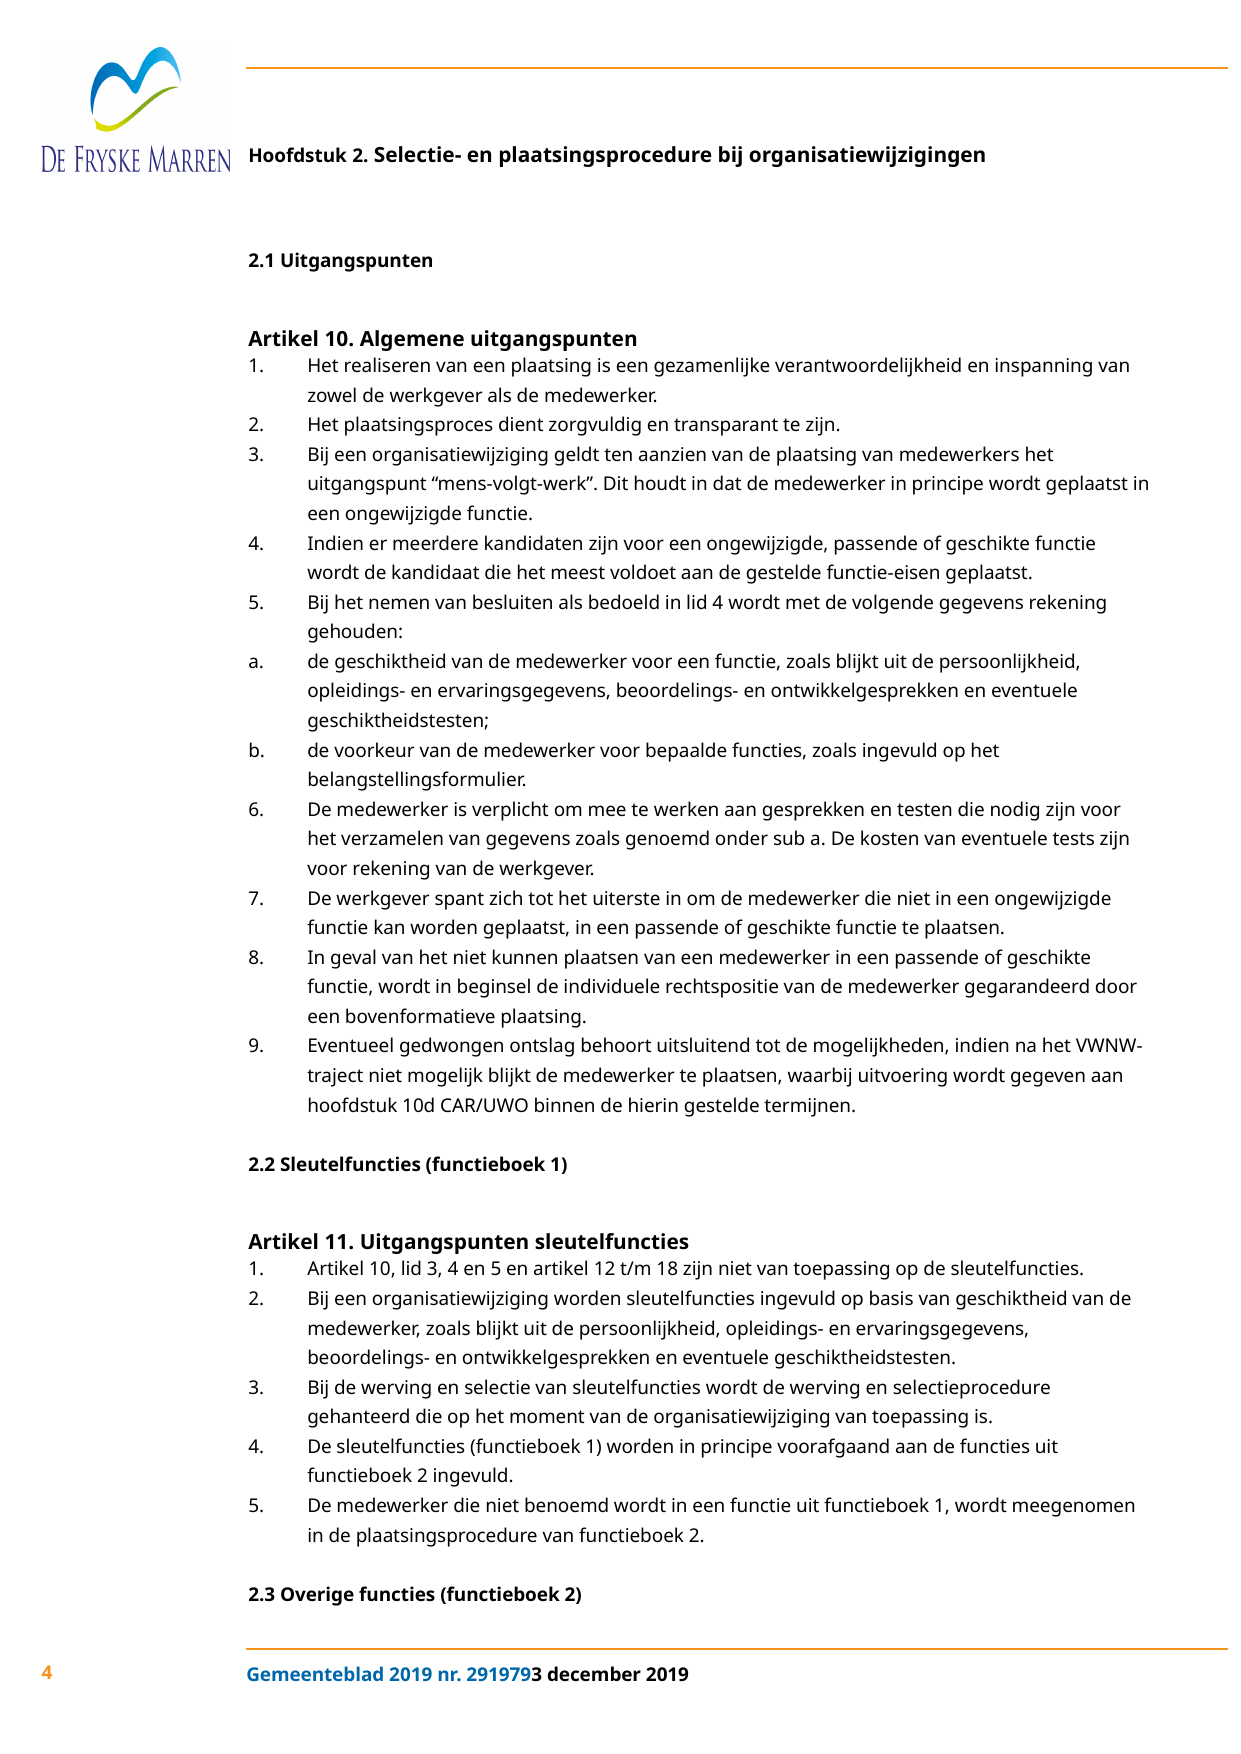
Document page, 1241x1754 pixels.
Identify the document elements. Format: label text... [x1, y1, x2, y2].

list Bij de werving en selectie van sleutelfuncties wordt de werving en selectieprocedure gehanteerd die op het moment van de organisatiewijziging van toepassing is. [248, 1374, 1152, 1429]
list Bij een organisatiewijziging geldt ten aanzien van de plaatsing van medewerkers het uitgangspunt “mens-volgt-werk”. Dit houdt in dat de medewerker in principe wordt geplaatst in een ongewijzigde functie. [248, 441, 1152, 526]
list de geschiktheid van de medewerker voor een functie, zoals blijkt uit de persoonlijkheid, opleidings- en ervaringsgegevens, beoordelings- en ontwikkelgesprekken en eventuele geschiktheidstesten; [248, 648, 1152, 733]
text 2.1 Uitgangspunten [248, 248, 1152, 273]
list De medewerker is verplicht om mee te werken aan gesprekken en testen die nodig zijn voor het verzamelen van gegevens zoals genoemd onder sub a. De kosten van eventuele tests zijn voor rekening van de werkgever. [248, 796, 1152, 881]
list De medewerker die niet benoemd wordt in een functie uit functieboek 1, wordt meegenomen in de plaatsingsprocedure van functieboek 2. [248, 1492, 1152, 1548]
list De werkgever spant zich tot het uiterste in om de medewerker die niet in een ongewijzigde functie kan worden geplaatst, in een passende of geschikte functie te plaatsen. [248, 885, 1152, 940]
text Artikel 11. Uitgangspunten sleutelfuncties [248, 1227, 1152, 1256]
list Eventueel gedwongen ontslag behoort uitsluitend tot de mogelijkheden, indien na het VWNW-traject niet mogelijk blijkt de medewerker te plaatsen, waarbij uitvoering wordt gegeven aan hoofdstuk 10d CAR/UWO binnen de hierin gestelde termijnen. [248, 1033, 1152, 1118]
picture [41, 47, 231, 172]
list Artikel 10, lid 3, 4 en 5 en artikel 12 t/m 18 zijn niet van toepassing op de sleutelfuncties. [248, 1256, 1152, 1281]
text Artikel 10. Algemene uitgangspunten [248, 324, 1152, 352]
list Bij het nemen van besluiten als bedoeld in lid 4 wordt met de volgende gegevens rekening gehouden: [248, 589, 1152, 644]
text 2.2 Sleutelfuncties (functieboek 1) [248, 1151, 1152, 1177]
list de voorkeur van de medewerker voor bepaalde functies, zoals ingevuld op het belangstellingsformulier. [248, 737, 1152, 792]
list Indien er meerdere kandidaten zijn voor een ongewijzigde, passende of geschikte functie wordt de kandidaat die het meest voldoet aan de gestelde functie-eisen geplaatst. [248, 530, 1152, 585]
text Hoofdstuk 2. Selectie- en plaatsingsprocedure bij organisatiewijzigingen [248, 140, 1152, 169]
list Het realiseren van een plaatsing is een gezamenlijke verantwoordelijkheid en inspanning van zowel de werkgever als de medewerker. [248, 352, 1152, 408]
list In geval van het niet kunnen plaatsen van een medewerker in een passende of geschikte functie, wordt in beginsel de individuele rechtspositie van de medewerker gegarandeerd door een bovenformatieve plaatsing. [248, 944, 1152, 1029]
list De sleutelfuncties (functieboek 1) worden in principe voorafgaand aan de functies uit functieboek 2 ingevuld. [248, 1433, 1152, 1488]
list Bij een organisatiewijziging worden sleutelfuncties ingevuld op basis van geschiktheid van de medewerker, zoals blijkt uit de persoonlijkheid, opleidings- en ervaringsgegevens, beoordelings- en ontwikkelgesprekken en eventuele geschiktheidstesten. [248, 1285, 1152, 1370]
text 2.3 Overige functies (functieboek 2) [248, 1581, 1152, 1607]
list Het plaatsingsproces dient zorgvuldig en transparant te zijn. [248, 411, 1152, 437]
